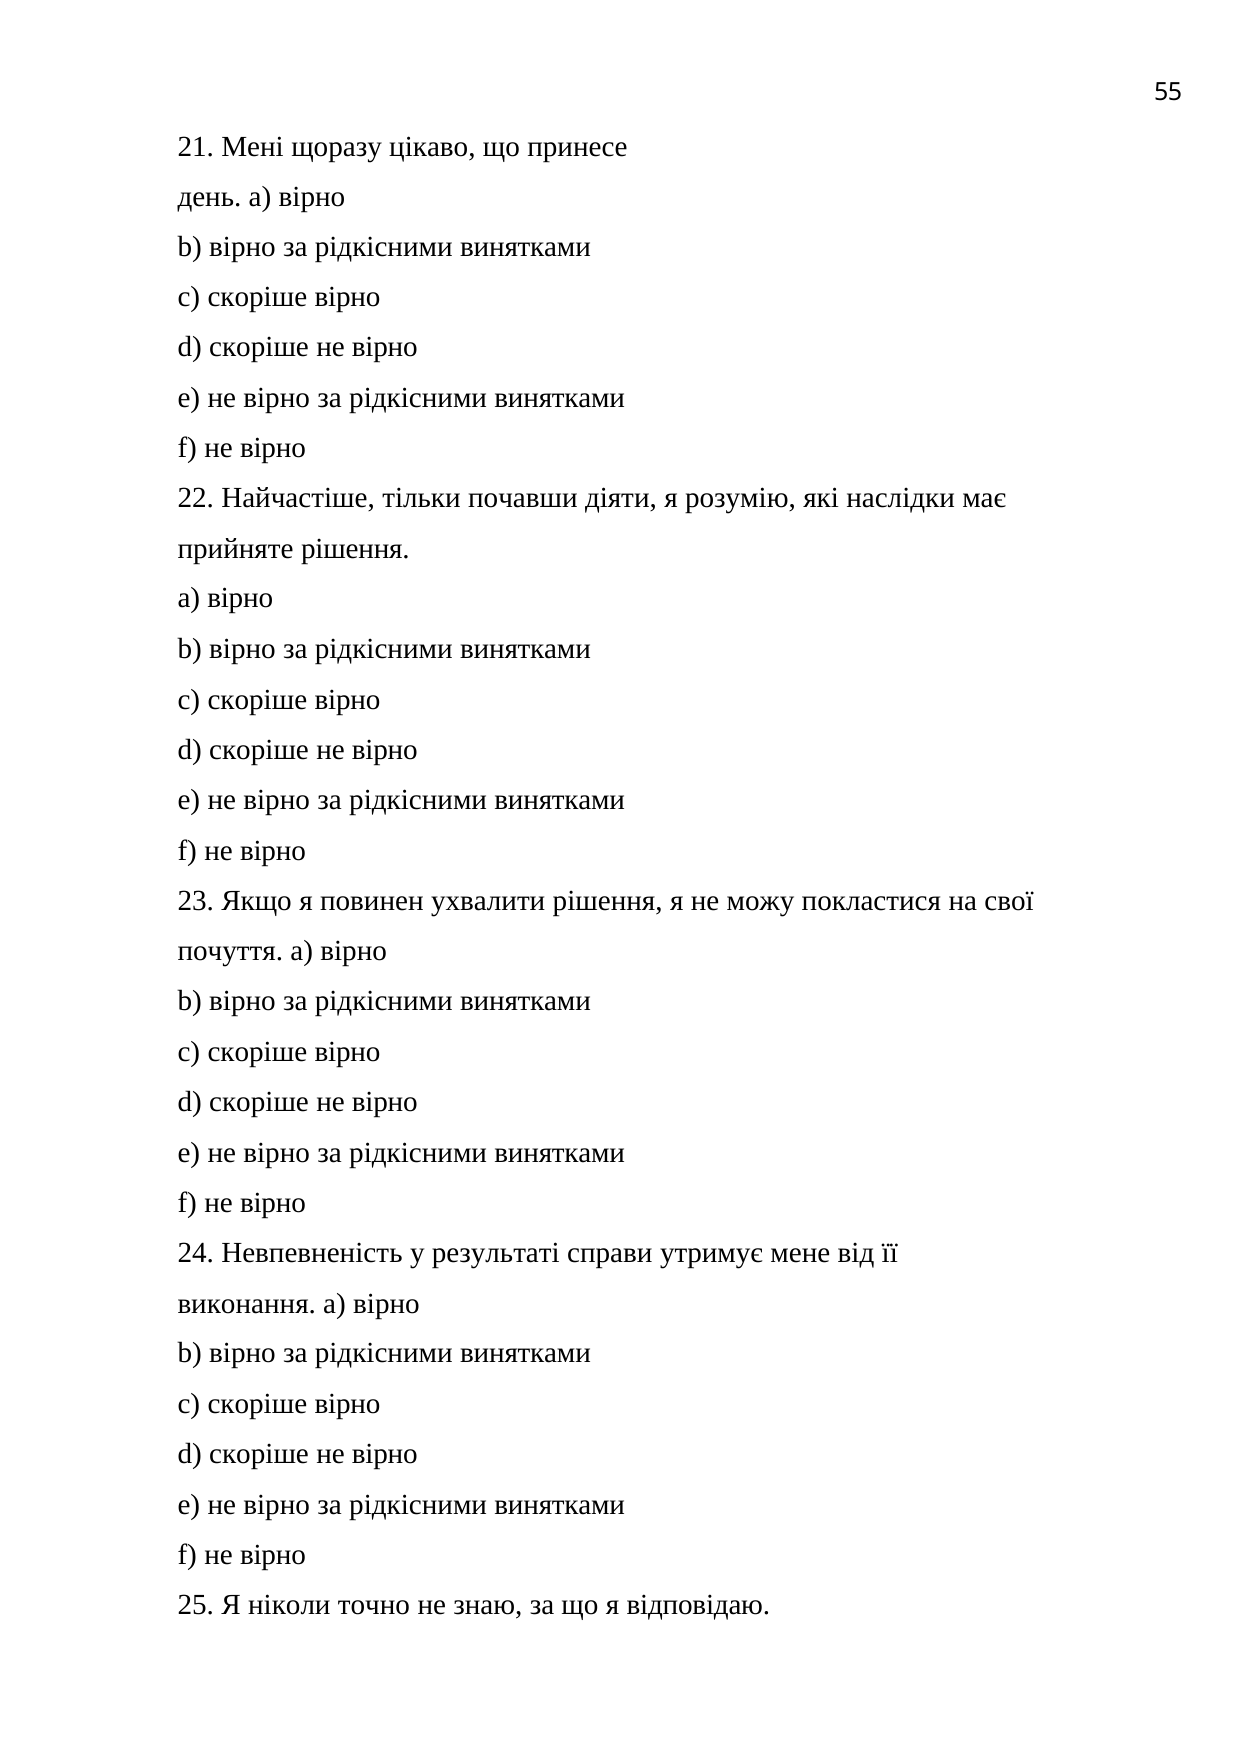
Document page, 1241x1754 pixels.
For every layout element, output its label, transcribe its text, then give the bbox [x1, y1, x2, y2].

list не вірно за рідкісними винятками [177, 1135, 1211, 1168]
list скоріше не вірно [177, 732, 1211, 766]
list не вірно [177, 430, 1211, 464]
list не вірно [177, 1185, 1211, 1218]
list Найчастіше, тільки почавши діяти, я розумію, які наслідки має прийняте рішення. [177, 481, 1129, 564]
list Я ніколи точно не знаю, за що я відповідаю. [177, 1587, 1211, 1621]
list не вірно [177, 1537, 1211, 1571]
list скоріше не вірно [177, 1084, 1211, 1118]
list Невпевненість у результаті справи утримує мене від її виконання. а) вірно [177, 1235, 1043, 1319]
list скоріше не вірно [177, 329, 1211, 363]
list вірно за рідкісними винятками [177, 230, 1211, 263]
list не вірно за рідкісними винятками [177, 380, 1211, 414]
list вірно за рідкісними винятками [177, 1336, 1211, 1369]
list скоріше не вірно [177, 1436, 1211, 1470]
list скоріше вірно [177, 1034, 1211, 1068]
list не вірно [177, 833, 1211, 866]
list скоріше вірно [177, 1386, 1211, 1420]
list скоріше вірно [177, 682, 1211, 715]
text а) вірно [177, 581, 1211, 615]
list вірно за рідкісними винятками [177, 632, 1211, 665]
list вірно за рідкісними винятками [177, 984, 1211, 1017]
list Мені щоразу цікаво, що принесе день. а) вірно [177, 129, 698, 213]
list скоріше вірно [177, 279, 1211, 313]
list не вірно за рідкісними винятками [177, 782, 1211, 816]
list не вірно за рідкісними винятками [177, 1487, 1211, 1521]
list Якщо я повинен ухвалити рішення, я не можу покластися на свої почуття. а) вірно [177, 883, 1146, 967]
